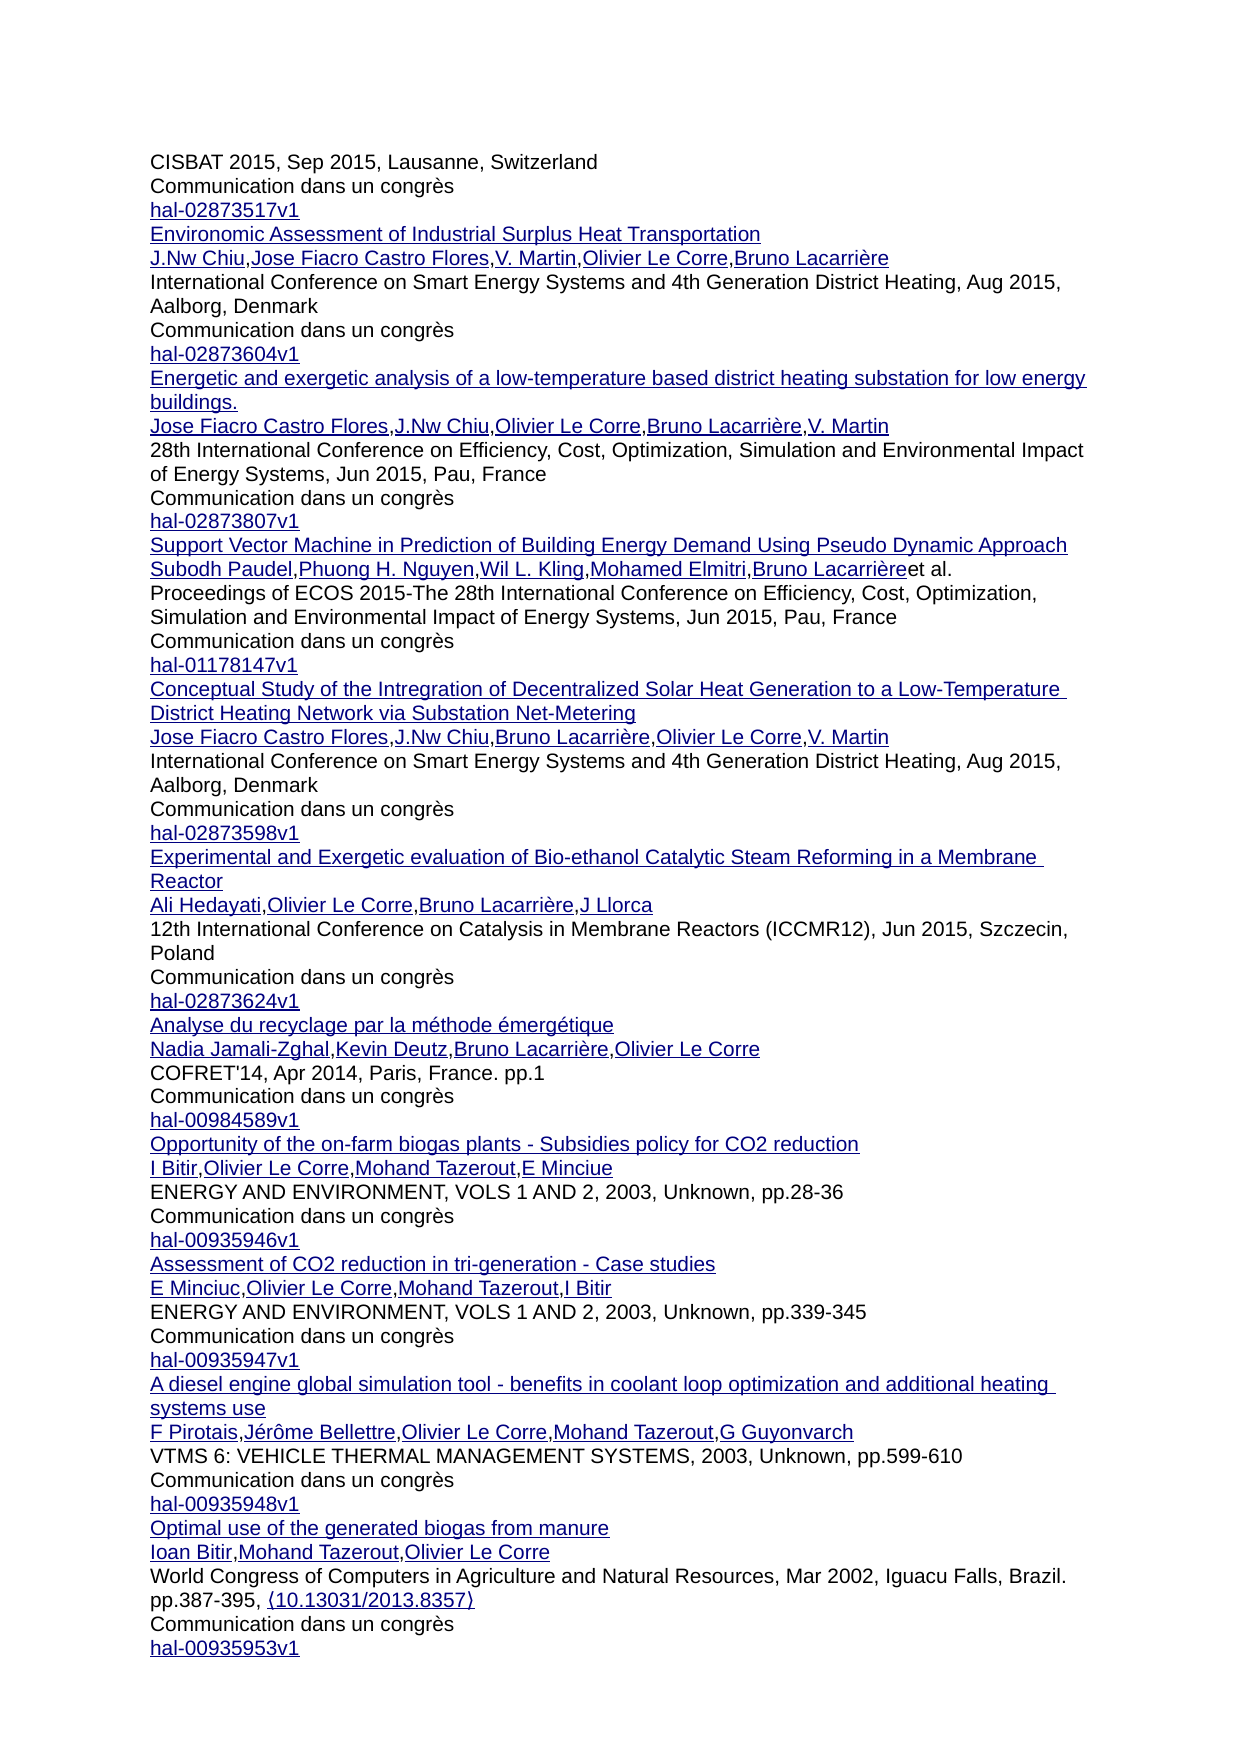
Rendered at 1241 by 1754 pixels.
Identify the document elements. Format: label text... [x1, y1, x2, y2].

table_cell Environomic Assessment of Industrial Surplus Heat Transportation J.Nw Chiu,Jose Fiacro Castro Flores,V. Martin,Olivier Le Corre,Bruno Lacarrière International Conference on Smart Energy Systems and 4th Generation District Heating, Aug 2015, Aalborg, Denmark Communication dans un congrès hal-02873604v1 [150, 222, 1090, 366]
table_cell CISBAT 2015, Sep 2015, Lausanne, Switzerland Communication dans un congrès hal-02873517v1 [150, 150, 1090, 222]
table_cell Experimental and Exergetic evaluation of Bio-ethanol Catalytic Steam Reforming in a Membrane Reactor Ali Hedayati,Olivier Le Corre,Bruno Lacarrière,J Llorca 12th International Conference on Catalysis in Membrane Reactors (ICCMR12), Jun 2015, Szczecin, Poland Communication dans un congrès hal-02873624v1 [150, 845, 1090, 1012]
table_cell Conceptual Study of the Intregration of Decentralized Solar Heat Generation to a Low-Temperature District Heating Network via Substation Net-Metering Jose Fiacro Castro Flores,J.Nw Chiu,Bruno Lacarrière,Olivier Le Corre,V. Martin International Conference on Smart Energy Systems and 4th Generation District Heating, Aug 2015, Aalborg, Denmark Communication dans un congrès hal-02873598v1 [150, 677, 1090, 845]
table_cell A diesel engine global simulation tool - benefits in coolant loop optimization and additional heating systems use F Pirotais,Jérôme Bellettre,Olivier Le Corre,Mohand Tazerout,G Guyonvarch VTMS 6: VEHICLE THERMAL MANAGEMENT SYSTEMS, 2003, Unknown, pp.599-610 Communication dans un congrès hal-00935948v1 [150, 1372, 1090, 1516]
table_cell Optimal use of the generated biogas from manure Ioan Bitir,Mohand Tazerout,Olivier Le Corre World Congress of Computers in Agriculture and Natural Resources, Mar 2002, Iguacu Falls, Brazil. pp.387-395, ⟨10.13031/2013.8357⟩ Communication dans un congrès hal-00935953v1 [150, 1516, 1090, 1659]
table_cell Support Vector Machine in Prediction of Building Energy Demand Using Pseudo Dynamic Approach Subodh Paudel,Phuong H. Nguyen,Wil L. Kling,Mohamed Elmitri,Bruno Lacarrièreet al. Proceedings of ECOS 2015-The 28th International Conference on Efficiency, Cost, Optimization, Simulation and Environmental Impact of Energy Systems, Jun 2015, Pau, France Communication dans un congrès hal-01178147v1 [150, 533, 1090, 677]
table_cell Energetic and exergetic analysis of a low-temperature based district heating substation for low energy buildings. Jose Fiacro Castro Flores,J.Nw Chiu,Olivier Le Corre,Bruno Lacarrière,V. Martin 28th International Conference on Efficiency, Cost, Optimization, Simulation and Environmental Impact of Energy Systems, Jun 2015, Pau, France Communication dans un congrès hal-02873807v1 [150, 366, 1090, 533]
table_cell Opportunity of the on-farm biogas plants - Subsidies policy for CO2 reduction I Bitir,Olivier Le Corre,Mohand Tazerout,E Minciue ENERGY AND ENVIRONMENT, VOLS 1 AND 2, 2003, Unknown, pp.28-36 Communication dans un congrès hal-00935946v1 [150, 1132, 1090, 1252]
table_cell Analyse du recyclage par la méthode émergétique Nadia Jamali-Zghal,Kevin Deutz,Bruno Lacarrière,Olivier Le Corre COFRET'14, Apr 2014, Paris, France. pp.1 Communication dans un congrès hal-00984589v1 [150, 1013, 1090, 1132]
table_cell Assessment of CO2 reduction in tri-generation - Case studies E Minciuc,Olivier Le Corre,Mohand Tazerout,I Bitir ENERGY AND ENVIRONMENT, VOLS 1 AND 2, 2003, Unknown, pp.339-345 Communication dans un congrès hal-00935947v1 [150, 1252, 1090, 1372]
